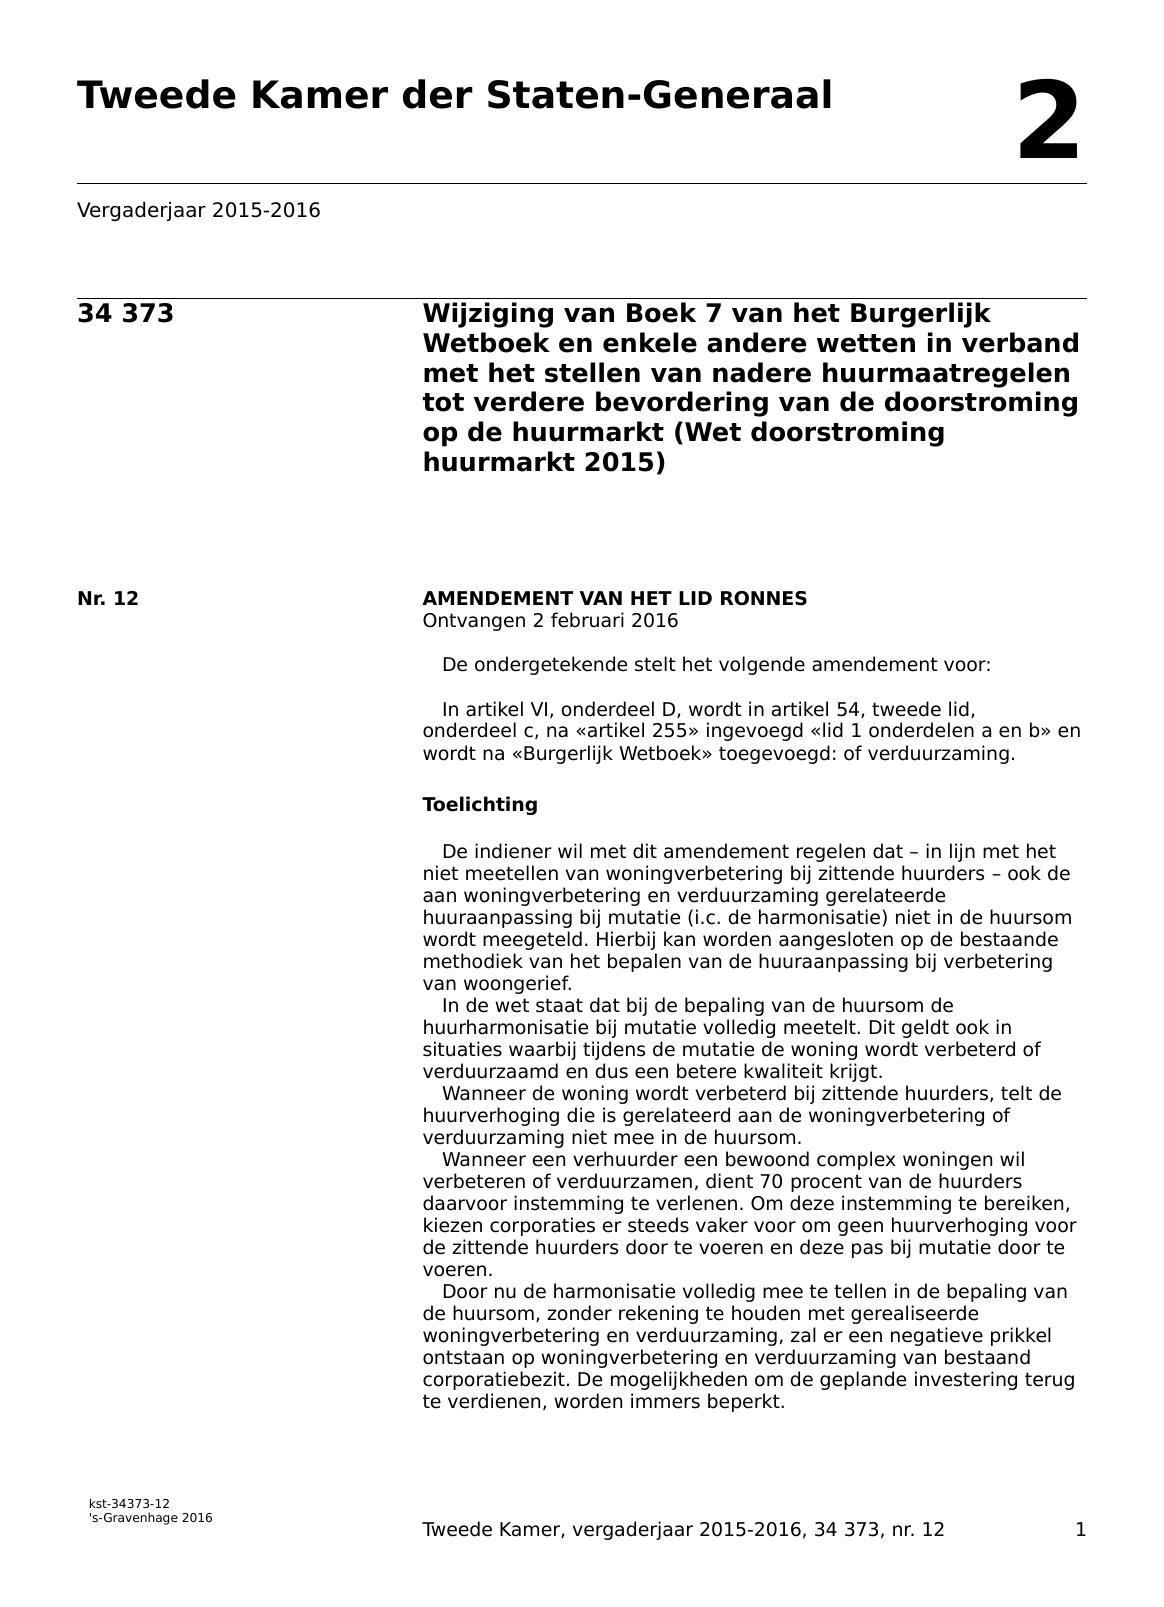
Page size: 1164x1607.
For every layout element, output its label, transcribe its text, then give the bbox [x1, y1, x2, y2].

table_header Tweede Kamer der Staten-Generaal [77, 59, 886, 183]
text Wanneer een verhuurder een bewoond complex woningen wil verbeteren of verduurzamen, dient 70 procent van de huurders daarvoor instemming te verlenen. Om deze instemming te bereiken, kiezen corporaties er steeds vaker voor om geen huurverhoging voor de zittende huurders door te voeren en deze pas bij mutatie door te voeren. [422, 1149, 1087, 1281]
text In artikel VI, onderdeel D, wordt in artikel 54, tweede lid, onderdeel c, na «artikel 255» ingevoegd «lid 1 onderdelen a en b» en wordt na «Burgerlijk Wetboek» toegevoegd: of verduurzaming. [422, 698, 1087, 764]
table_cell Vergaderjaar 2015-2016 [77, 184, 1087, 298]
subtitle 34 373 Wijziging van Boek 7 van het Burgerlijk Wetboek en enkele andere wetten in verband met het stellen van nadere huurmaatregelen tot verdere bevordering van de doorstroming op de huurmarkt (Wet doorstroming huurmarkt 2015) [77, 299, 1087, 477]
text 's-Gravenhage 2016 [88, 1511, 323, 1525]
text Wanneer de woning wordt verbeterd bij zittende huurders, telt de huurverhoging die is gerelateerd aan de woningverbetering of verduurzaming niet mee in de huursom. [422, 1083, 1087, 1149]
text In de wet staat dat bij de bepaling van de huursom de huurharmonisatie bij mutatie volledig meetelt. Dit geldt ook in situaties waarbij tijdens de mutatie de woning wordt verbeterd of verduurzaamd en dus een betere kwaliteit krijgt. [422, 995, 1087, 1083]
subtitle Nr. 12 AMENDEMENT VAN HET LID RONNES [77, 588, 1087, 610]
subtitle Toelichting [422, 794, 1087, 816]
text De indiener wil met dit amendement regelen dat – in lijn met het niet meetellen van woningverbetering bij zittende huurders – ook de aan woningverbetering en verduurzaming gerelateerde huuraanpassing bij mutatie (i.c. de harmonisatie) niet in de huursom wordt meegeteld. Hierbij kan worden aangesloten op de bestaande methodiek van het bepalen van de huuraanpassing bij verbetering van woongerief. [422, 841, 1087, 995]
text Ontvangen 2 februari 2016 [422, 610, 1087, 632]
text kst-34373-12 [88, 1497, 323, 1511]
table_header 2 [886, 59, 1087, 183]
text De ondergetekende stelt het volgende amendement voor: [422, 654, 1087, 676]
text Door nu de harmonisatie volledig mee te tellen in de bepaling van de huursom, zonder rekening te houden met gerealiseerde woningverbetering en verduurzaming, zal er een negatieve prikkel ontstaan op woningverbetering en verduurzaming van bestaand corporatiebezit. De mogelijkheden om de geplande investering terug te verdienen, worden immers beperkt. [422, 1281, 1087, 1413]
